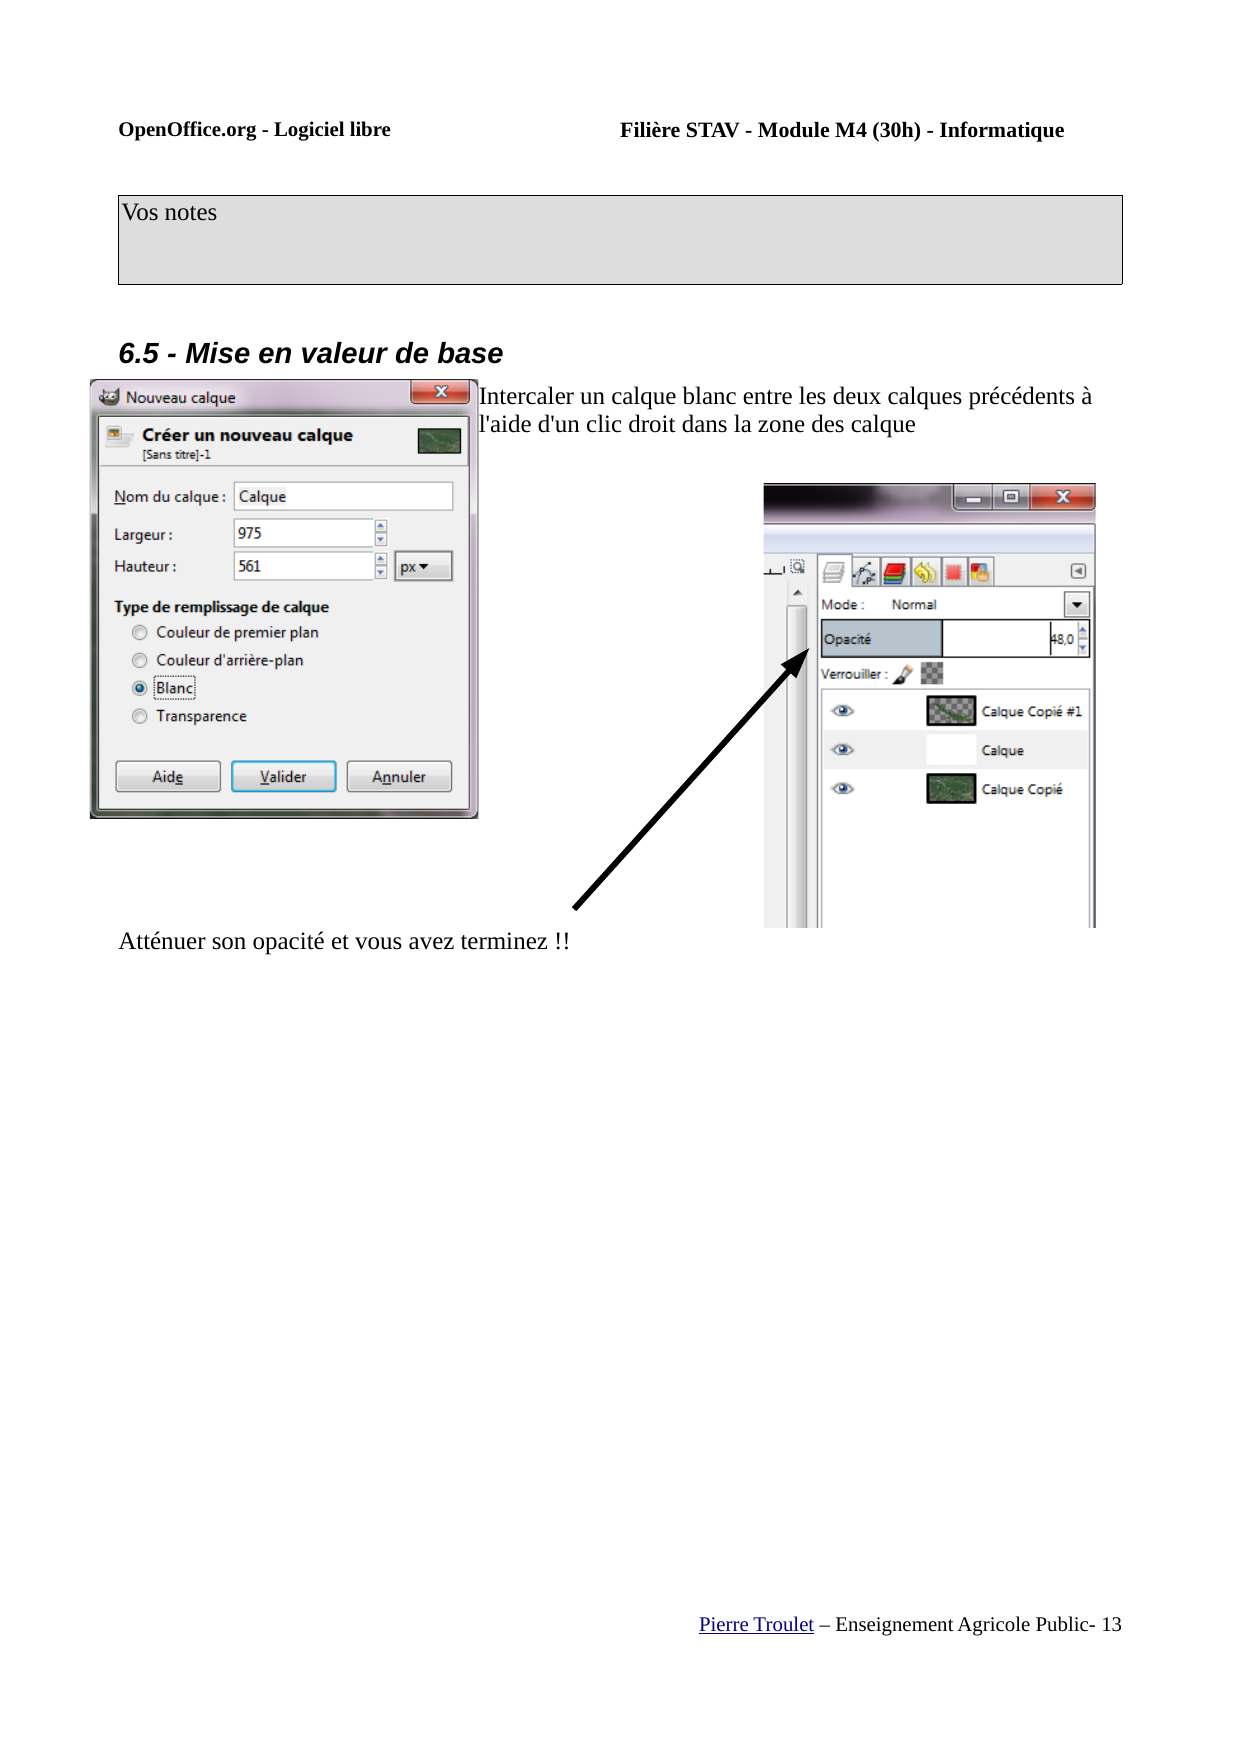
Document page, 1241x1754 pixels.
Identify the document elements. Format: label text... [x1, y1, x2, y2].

text Intercaler un calque blanc entre les deux calques précédents à l'aide d'un clic droit dans la zone des calque [479, 382, 1122, 437]
text Atténuer son opacité et vous avez terminez !! [118, 490, 1122, 955]
picture [89, 379, 479, 819]
subtitle Mise en valeur de base [118, 337, 1122, 369]
text Vos notes [119, 196, 1122, 223]
